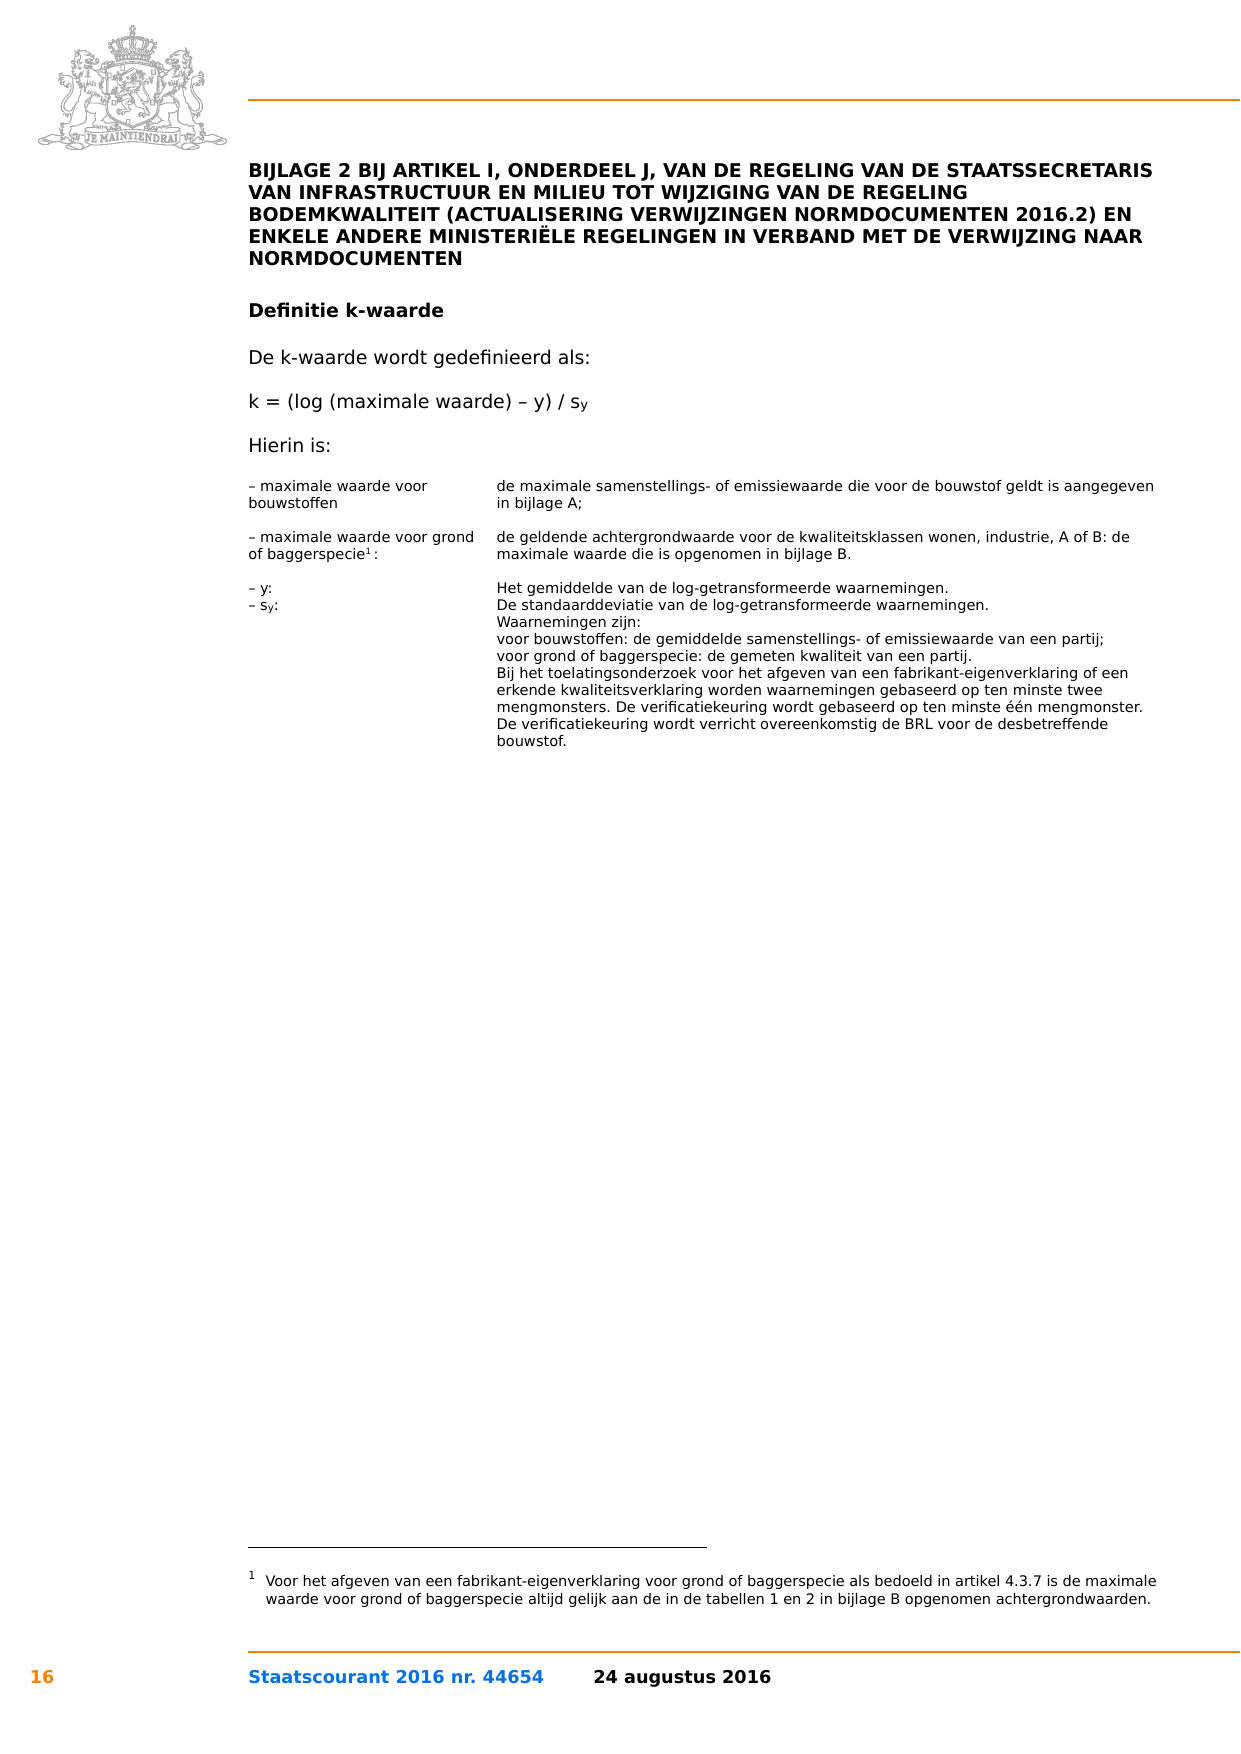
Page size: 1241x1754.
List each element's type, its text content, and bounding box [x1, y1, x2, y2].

picture [38, 25, 227, 150]
table_header de maximale samenstellings- of emissiewaarde die voor de bouwstof geldt is aangegeven in bijlage A; [491, 478, 1163, 512]
table_cell De standaarddeviatie van de log-getransformeerde waarnemingen. Waarnemingen zijn: voor bouwstoffen: de gemiddelde samenstellings- of emissiewaarde van een partij; voor grond of baggerspecie: de gemeten kwaliteit van een partij. Bij het toelatingsonderzoek voor het afgeven van een fabrikant-eigenverklaring of een erkende kwaliteitsverklaring worden waarnemingen gebaseerd op ten minste twee mengmonsters. De verificatiekeuring wordt gebaseerd op ten minste één mengmonster. De verificatiekeuring wordt verricht overeenkomstig de BRL voor de desbetreffende bouwstof. [491, 597, 1163, 750]
subtitle BIJLAGE 2 BIJ ARTIKEL I, ONDERDEEL J, VAN DE REGELING VAN DE STAATSSECRETARIS VAN INFRASTRUCTUUR EN MILIEU TOT WIJZIGING VAN DE REGELING BODEMKWALITEIT (ACTUALISERING VERWIJZINGEN NORMDOCUMENTEN 2016.2) EN ENKELE ANDERE MINISTERIËLE REGELINGEN IN VERBAND MET DE VERWIJZING NAAR NORMDOCUMENTEN [248, 160, 1163, 270]
table_cell [248, 563, 491, 580]
table_cell Het gemiddelde van de log-getransformeerde waarnemingen. [491, 580, 1163, 597]
table_cell [491, 512, 1163, 529]
table_cell – maximale waarde voor grond of baggerspecie: [248, 529, 491, 563]
subtitle Definitie k-waarde [248, 300, 1163, 322]
table_cell [491, 563, 1163, 580]
table_cell [248, 512, 491, 529]
table_cell – y: [248, 580, 491, 597]
table_cell – sy: [248, 597, 491, 750]
text De k-waarde wordt gedefinieerd als: [248, 347, 1163, 369]
table_cell de geldende achtergrondwaarde voor de kwaliteitsklassen wonen, industrie, A of B: de maximale waarde die is opgenomen in bijlage B. [491, 529, 1163, 563]
table_header – maximale waarde voor bouwstoffen [248, 478, 491, 512]
text Hierin is: [248, 434, 1163, 456]
text k = (log (maximale waarde) – y) / sy [248, 391, 1163, 413]
